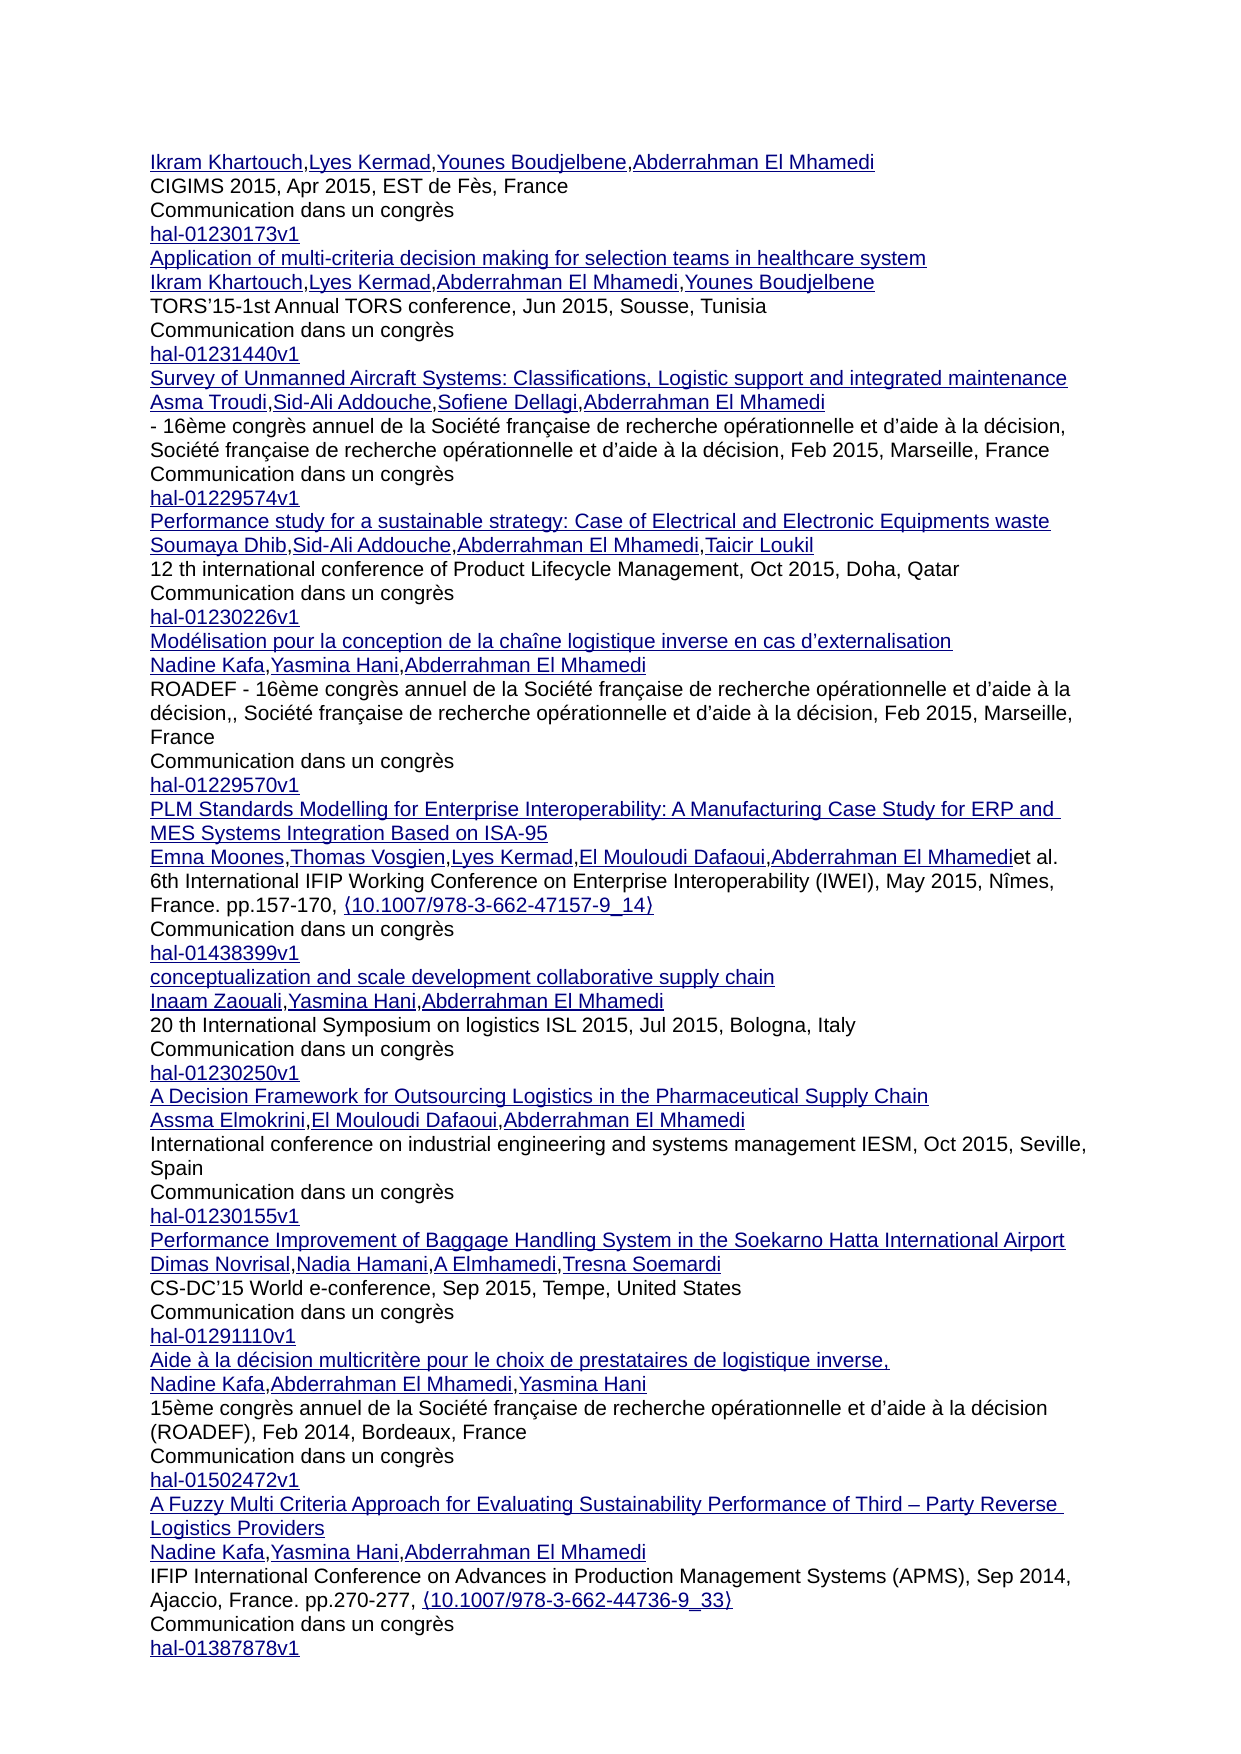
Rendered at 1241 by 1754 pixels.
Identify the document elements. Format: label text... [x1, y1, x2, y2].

table_cell Performance study for a sustainable strategy: Case of Electrical and Electronic Equipments waste Soumaya Dhib,Sid-Ali Addouche,Abderrahman El Mhamedi,Taicir Loukil 12 th international conference of Product Lifecycle Management, Oct 2015, Doha, Qatar Communication dans un congrès hal-01230226v1 [150, 509, 1090, 629]
table_cell Survey of Unmanned Aircraft Systems: Classifications, Logistic support and integrated maintenance Asma Troudi,Sid-Ali Addouche,Sofiene Dellagi,Abderrahman El Mhamedi - 16ème congrès annuel de la Société française de recherche opérationnelle et d’aide à la décision, Société française de recherche opérationnelle et d’aide à la décision, Feb 2015, Marseille, France Communication dans un congrès hal-01229574v1 [150, 366, 1090, 509]
table_cell A Decision Framework for Outsourcing Logistics in the Pharmaceutical Supply Chain Assma Elmokrini,El Mouloudi Dafaoui,Abderrahman El Mhamedi International conference on industrial engineering and systems management IESM, Oct 2015, Seville, Spain Communication dans un congrès hal-01230155v1 [150, 1084, 1090, 1228]
table_cell Ikram Khartouch,Lyes Kermad,Younes Boudjelbene,Abderrahman El Mhamedi CIGIMS 2015, Apr 2015, EST de Fès, France Communication dans un congrès hal-01230173v1 [150, 150, 1090, 246]
table_cell Modélisation pour la conception de la chaîne logistique inverse en cas d’externalisation Nadine Kafa,Yasmina Hani,Abderrahman El Mhamedi ROADEF - 16ème congrès annuel de la Société française de recherche opérationnelle et d’aide à la décision,, Société française de recherche opérationnelle et d’aide à la décision, Feb 2015, Marseille, France Communication dans un congrès hal-01229570v1 [150, 629, 1090, 797]
table_cell Aide à la décision multicritère pour le choix de prestataires de logistique inverse, Nadine Kafa,Abderrahman El Mhamedi,Yasmina Hani 15ème congrès annuel de la Société française de recherche opérationnelle et d’aide à la décision (ROADEF), Feb 2014, Bordeaux, France Communication dans un congrès hal-01502472v1 [150, 1348, 1090, 1492]
table_cell conceptualization and scale development collaborative supply chain Inaam Zaouali,Yasmina Hani,Abderrahman El Mhamedi 20 th International Symposium on logistics ISL 2015, Jul 2015, Bologna, Italy Communication dans un congrès hal-01230250v1 [150, 965, 1090, 1084]
table_cell PLM Standards Modelling for Enterprise Interoperability: A Manufacturing Case Study for ERP and MES Systems Integration Based on ISA-95 Emna Moones,Thomas Vosgien,Lyes Kermad,El Mouloudi Dafaoui,Abderrahman El Mhamediet al. 6th International IFIP Working Conference on Enterprise Interoperability (IWEI), May 2015, Nîmes, France. pp.157-170, ⟨10.1007/978-3-662-47157-9_14⟩ Communication dans un congrès hal-01438399v1 [150, 797, 1090, 964]
table_cell Application of multi-criteria decision making for selection teams in healthcare system Ikram Khartouch,Lyes Kermad,Abderrahman El Mhamedi,Younes Boudjelbene TORS’15-1st Annual TORS conference, Jun 2015, Sousse, Tunisia Communication dans un congrès hal-01231440v1 [150, 246, 1090, 366]
table_cell Performance Improvement of Baggage Handling System in the Soekarno Hatta International Airport Dimas Novrisal,Nadia Hamani,A Elmhamedi,Tresna Soemardi CS-DC’15 World e-conference, Sep 2015, Tempe, United States Communication dans un congrès hal-01291110v1 [150, 1228, 1090, 1348]
table_cell A Fuzzy Multi Criteria Approach for Evaluating Sustainability Performance of Third – Party Reverse Logistics Providers Nadine Kafa,Yasmina Hani,Abderrahman El Mhamedi IFIP International Conference on Advances in Production Management Systems (APMS), Sep 2014, Ajaccio, France. pp.270-277, ⟨10.1007/978-3-662-44736-9_33⟩ Communication dans un congrès hal-01387878v1 [150, 1492, 1090, 1659]
